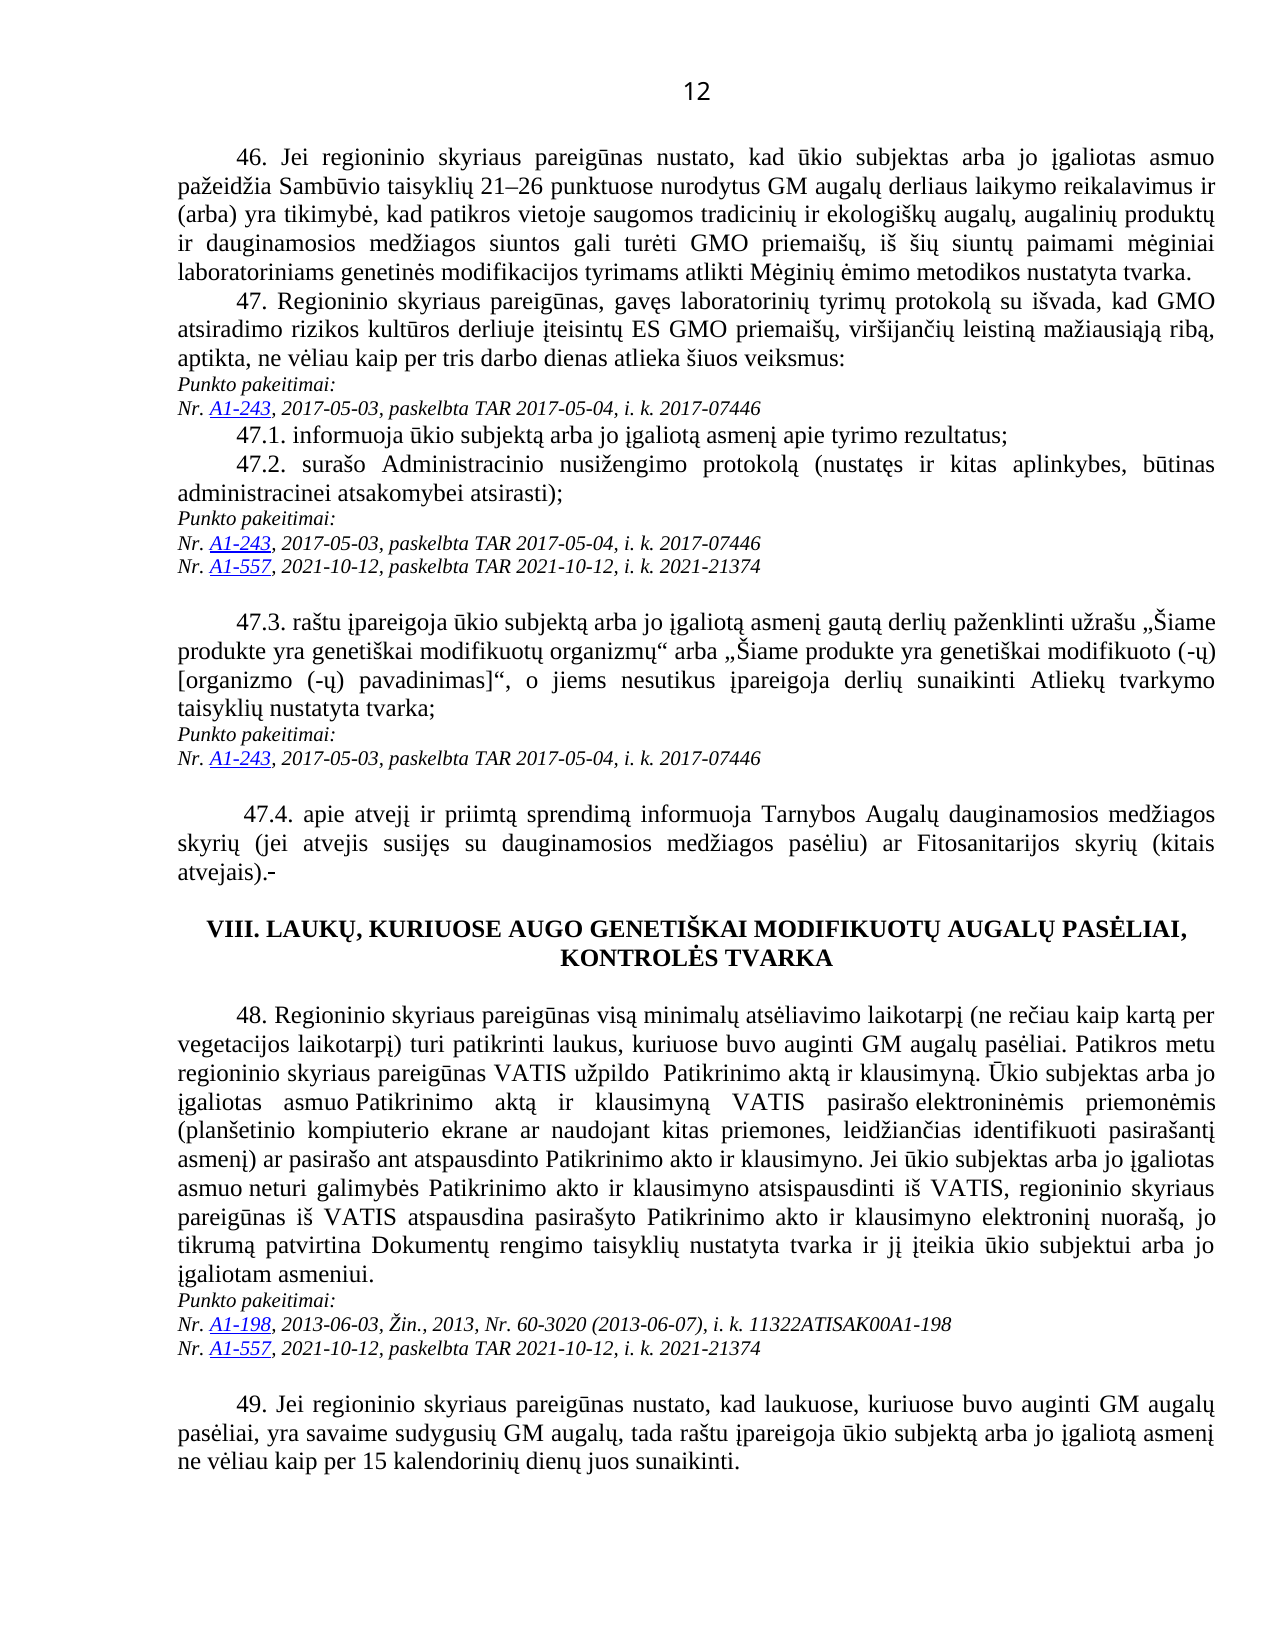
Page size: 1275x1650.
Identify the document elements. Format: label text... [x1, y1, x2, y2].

text Punkto pakeitimai: [177, 506, 1216, 530]
text Punkto pakeitimai: [177, 722, 1216, 746]
text VIII. LAUKŲ, KURIUOSE AUGO GENETIŠKAI MODIFIKUOTŲ AUGALŲ PASĖLIAI, KONTROLĖS TVARKA [177, 914, 1216, 972]
text Nr. A1-243, 2017-05-03, paskelbta TAR 2017-05-04, i. k. 2017-07446 [177, 396, 1216, 420]
text 47. Regioninio skyriaus pareigūnas, gavęs laboratorinių tyrimų protokolą su išvada, kad GMO atsiradimo rizikos kultūros derliuje įteisintų ES GMO priemaišų, viršijančių leistiną mažiausiąją ribą, aptikta, ne vėliau kaip per tris darbo dienas atlieka šiuos veiksmus: [177, 286, 1216, 372]
text Nr. A1-557, 2021-10-12, paskelbta TAR 2021-10-12, i. k. 2021-21374 [177, 1336, 1216, 1360]
text 47.3. raštu įpareigoja ūkio subjektą arba jo įgaliotą asmenį gautą derlių paženklinti užrašu „Šiame produkte yra genetiškai modifikuotų organizmų“ arba „Šiame produkte yra genetiškai modifikuoto (-ų) [organizmo (-ų) pavadinimas]“, o jiems nesutikus įpareigoja derlių sunaikinti Atliekų tvarkymo taisyklių nustatyta tvarka; [177, 607, 1216, 722]
text 47.2. surašo Administracinio nusižengimo protokolą (nustatęs ir kitas aplinkybes, būtinas administracinei atsakomybei atsirasti); [177, 449, 1216, 506]
text 48. Regioninio skyriaus pareigūnas visą minimalų atsėliavimo laikotarpį (ne rečiau kaip kartą per vegetacijos laikotarpį) turi patikrinti laukus, kuriuose buvo auginti GM augalų pasėliai. Patikros metu regioninio skyriaus pareigūnas VATIS užpildo Patikrinimo aktą ir klausimyną. Ūkio subjektas arba jo įgaliotas asmuo Patikrinimo aktą ir klausimyną VATIS pasirašo elektroninėmis priemonėmis (planšetinio kompiuterio ekrane ar naudojant kitas priemones, leidžiančias identifikuoti pasirašantį asmenį) ar pasirašo ant atspausdinto Patikrinimo akto ir klausimyno. Jei ūkio subjektas arba jo įgaliotas asmuo neturi galimybės Patikrinimo akto ir klausimyno atsispausdinti iš VATIS, regioninio skyriaus pareigūnas iš VATIS atspausdina pasirašyto Patikrinimo akto ir klausimyno elektroninį nuorašą, jo tikrumą patvirtina Dokumentų rengimo taisyklių nustatyta tvarka ir jį įteikia ūkio subjektui arba jo įgaliotam asmeniui. [177, 1000, 1216, 1288]
text Nr. A1-243, 2017-05-03, paskelbta TAR 2017-05-04, i. k. 2017-07446 [177, 746, 1216, 770]
text 46. Jei regioninio skyriaus pareigūnas nustato, kad ūkio subjektas arba jo įgaliotas asmuo pažeidžia Sambūvio taisyklių 21–26 punktuose nurodytus GM augalų derliaus laikymo reikalavimus ir (arba) yra tikimybė, kad patikros vietoje saugomos tradicinių ir ekologiškų augalų, augalinių produktų ir dauginamosios medžiagos siuntos gali turėti GMO priemaišų, iš šių siuntų paimami mėginiai laboratoriniams genetinės modifikacijos tyrimams atlikti Mėginių ėmimo metodikos nustatyta tvarka. [177, 142, 1216, 286]
text Nr. A1-243, 2017-05-03, paskelbta TAR 2017-05-04, i. k. 2017-07446 [177, 530, 1216, 554]
text Punkto pakeitimai: [177, 372, 1216, 396]
text Nr. A1-557, 2021-10-12, paskelbta TAR 2021-10-12, i. k. 2021-21374 [177, 554, 1216, 578]
text 49. Jei regioninio skyriaus pareigūnas nustato, kad laukuose, kuriuose buvo auginti GM augalų pasėliai, yra savaime sudygusių GM augalų, tada raštu įpareigoja ūkio subjektą arba jo įgaliotą asmenį ne vėliau kaip per 15 kalendorinių dienų juos sunaikinti. [177, 1389, 1216, 1475]
text 47.1. informuoja ūkio subjektą arba jo įgaliotą asmenį apie tyrimo rezultatus; [177, 420, 1216, 449]
text Punkto pakeitimai: [177, 1288, 1216, 1312]
text 47.4. apie atvejį ir priimtą sprendimą informuoja Tarnybos Augalų dauginamosios medžiagos skyrių (jei atvejis susijęs su dauginamosios medžiagos pasėliu) ar Fitosanitarijos skyrių (kitais atvejais). [177, 799, 1216, 885]
text Nr. A1-198, 2013-06-03, Žin., 2013, Nr. 60-3020 (2013-06-07), i. k. 11322ATISAK00A1-198 [177, 1312, 1216, 1336]
